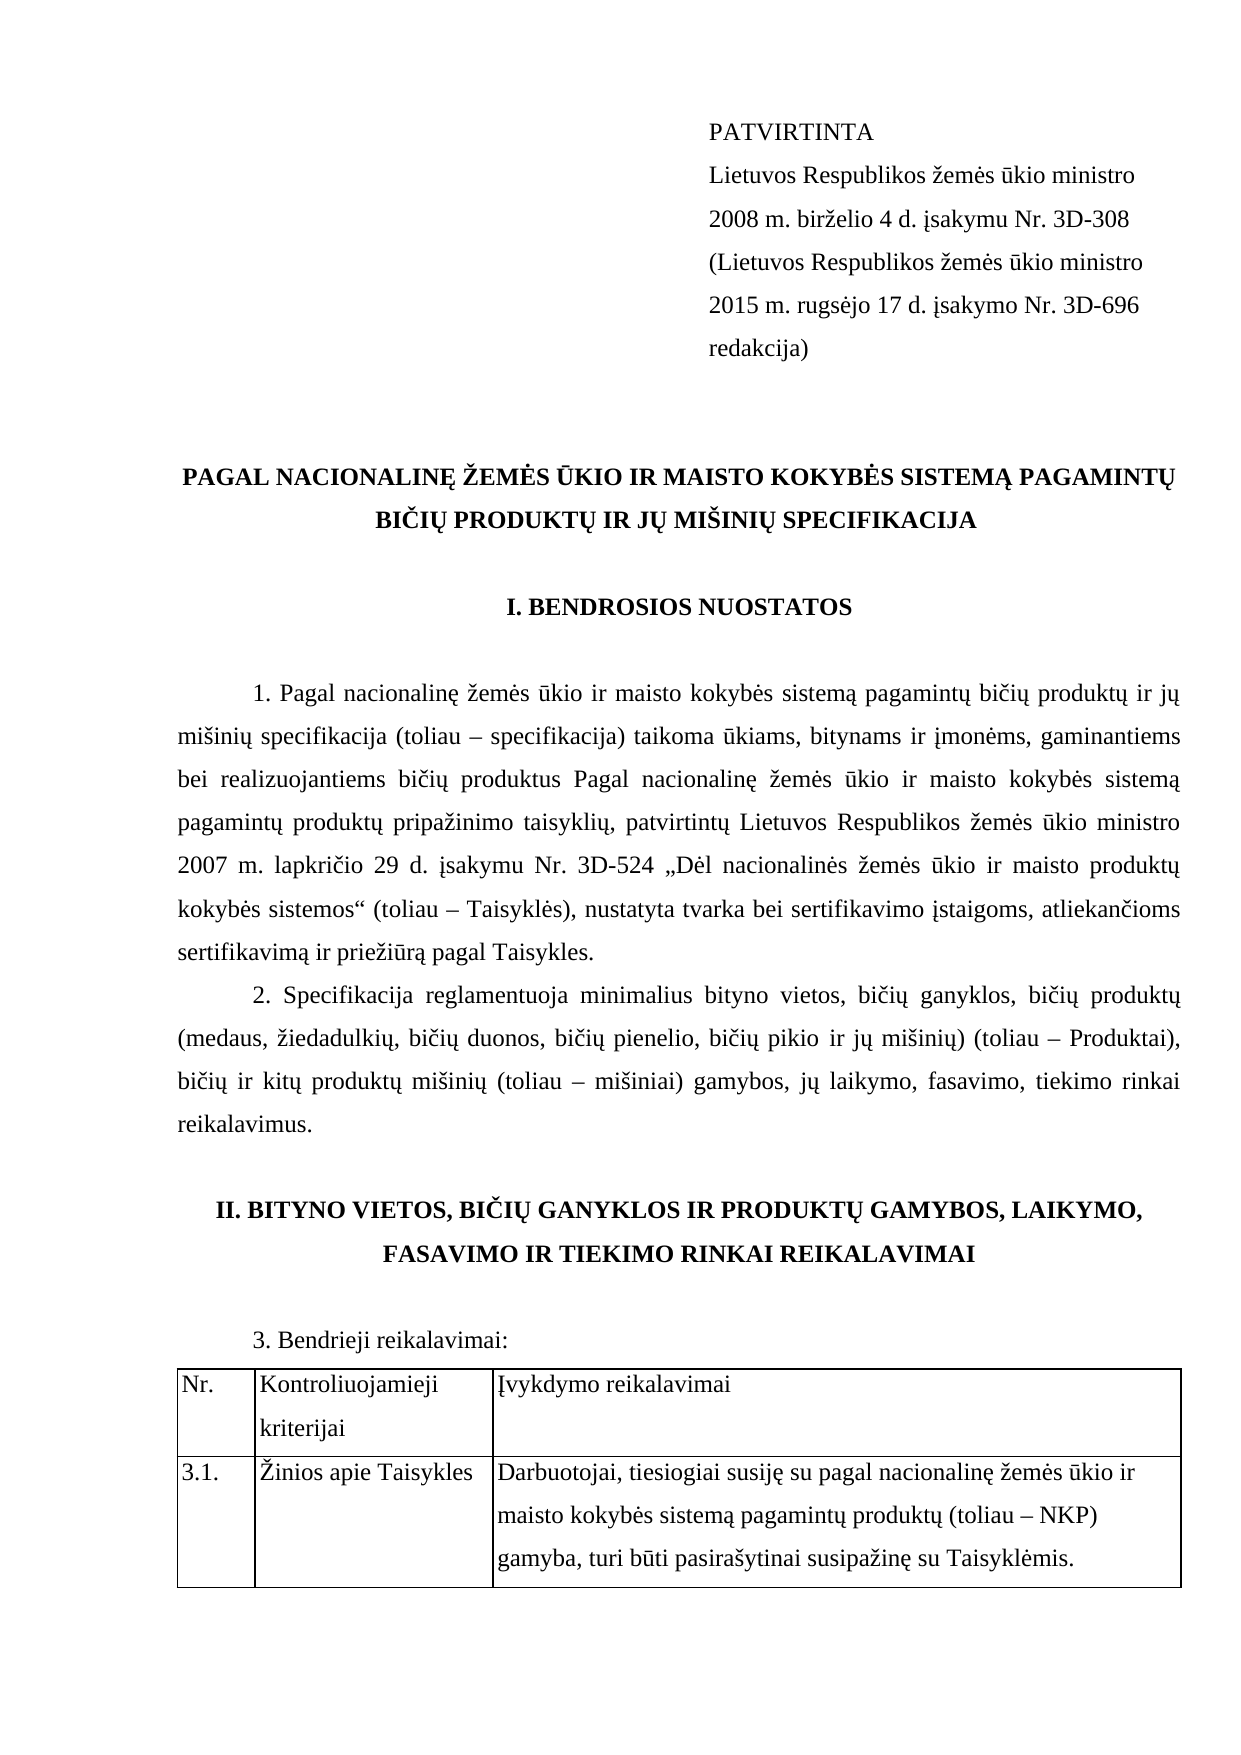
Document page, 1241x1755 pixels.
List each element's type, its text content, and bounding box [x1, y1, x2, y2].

text Lietuvos Respublikos žemės ūkio ministro [709, 161, 1181, 189]
table_header Nr. [178, 1370, 254, 1456]
text 2008 m. birželio 4 d. įsakymu Nr. 3D-308 [709, 204, 1181, 232]
table_header Kontroliuojamieji kriterijai [256, 1370, 492, 1456]
text 2. Specifikacija reglamentuoja minimalius bityno vietos, bičių ganyklos, bičių produktų (medaus, žiedadulkių, bičių duonos, bičių pienelio, bičių pikio ir jų mišinių) (toliau – Produktai), bičių ir kitų produktų mišinių (toliau – mišiniai) gamybos, jų laikymo, fasavimo, tiekimo rinkai reikalavimus. [177, 980, 1181, 1138]
table_cell Žinios apie Taisykles [256, 1457, 492, 1587]
text II. BITYNO VIETOS, BIČIŲ GANYKLOS IR PRODUKTŲ GAMYBOS, LAIKYMO, FASAVIMO IR TIEKIMO RINKAI REIKALAVIMAI [177, 1196, 1181, 1267]
table_cell Darbuotojai, tiesiogiai susiję su pagal nacionalinę žemės ūkio ir maisto kokybės sistemą pagamintų produktų (toliau – NKP) gamyba, turi būti pasirašytinai susipažinę su Taisyklėmis. [494, 1457, 1180, 1587]
table_cell 3.1. [178, 1457, 254, 1587]
text (Lietuvos Respublikos žemės ūkio ministro [177, 247, 1181, 276]
table_header Įvykdymo reikalavimai [494, 1370, 1180, 1456]
text 2015 m. rugsėjo 17 d. įsakymo Nr. 3D-696 [177, 290, 1181, 319]
text PAGAL NACIONALINĘ ŽEMĖS ŪKIO IR MAISTO KOKYBĖS SISTEMĄ PAGAMINTŲ BIČIŲ PRODUKTŲ IR JŲ MIŠINIŲ SPECIFIKACIJA [177, 462, 1181, 534]
text PATVIRTINTA [709, 117, 1181, 146]
text 1. Pagal nacionalinę žemės ūkio ir maisto kokybės sistemą pagamintų bičių produktų ir jų mišinių specifikacija (toliau – specifikacija) taikoma ūkiams, bitynams ir įmonėms, gaminantiems bei realizuojantiems bičių produktus Pagal nacionalinę žemės ūkio ir maisto kokybės sistemą pagamintų produktų pripažinimo taisyklių, patvirtintų Lietuvos Respublikos žemės ūkio ministro 2007 m. lapkričio 29 d. įsakymu Nr. 3D-524 „Dėl nacionalinės žemės ūkio ir maisto produktų kokybės sistemos“ (toliau – Taisyklės), nustatyta tvarka bei sertifikavimo įstaigoms, atliekančioms sertifikavimą ir priežiūrą pagal Taisykles. [177, 678, 1181, 966]
text I. BENDROSIOS NUOSTATOS [177, 592, 1181, 621]
text redakcija) [177, 333, 1181, 362]
text 3. Bendrieji reikalavimai: [177, 1325, 1181, 1354]
